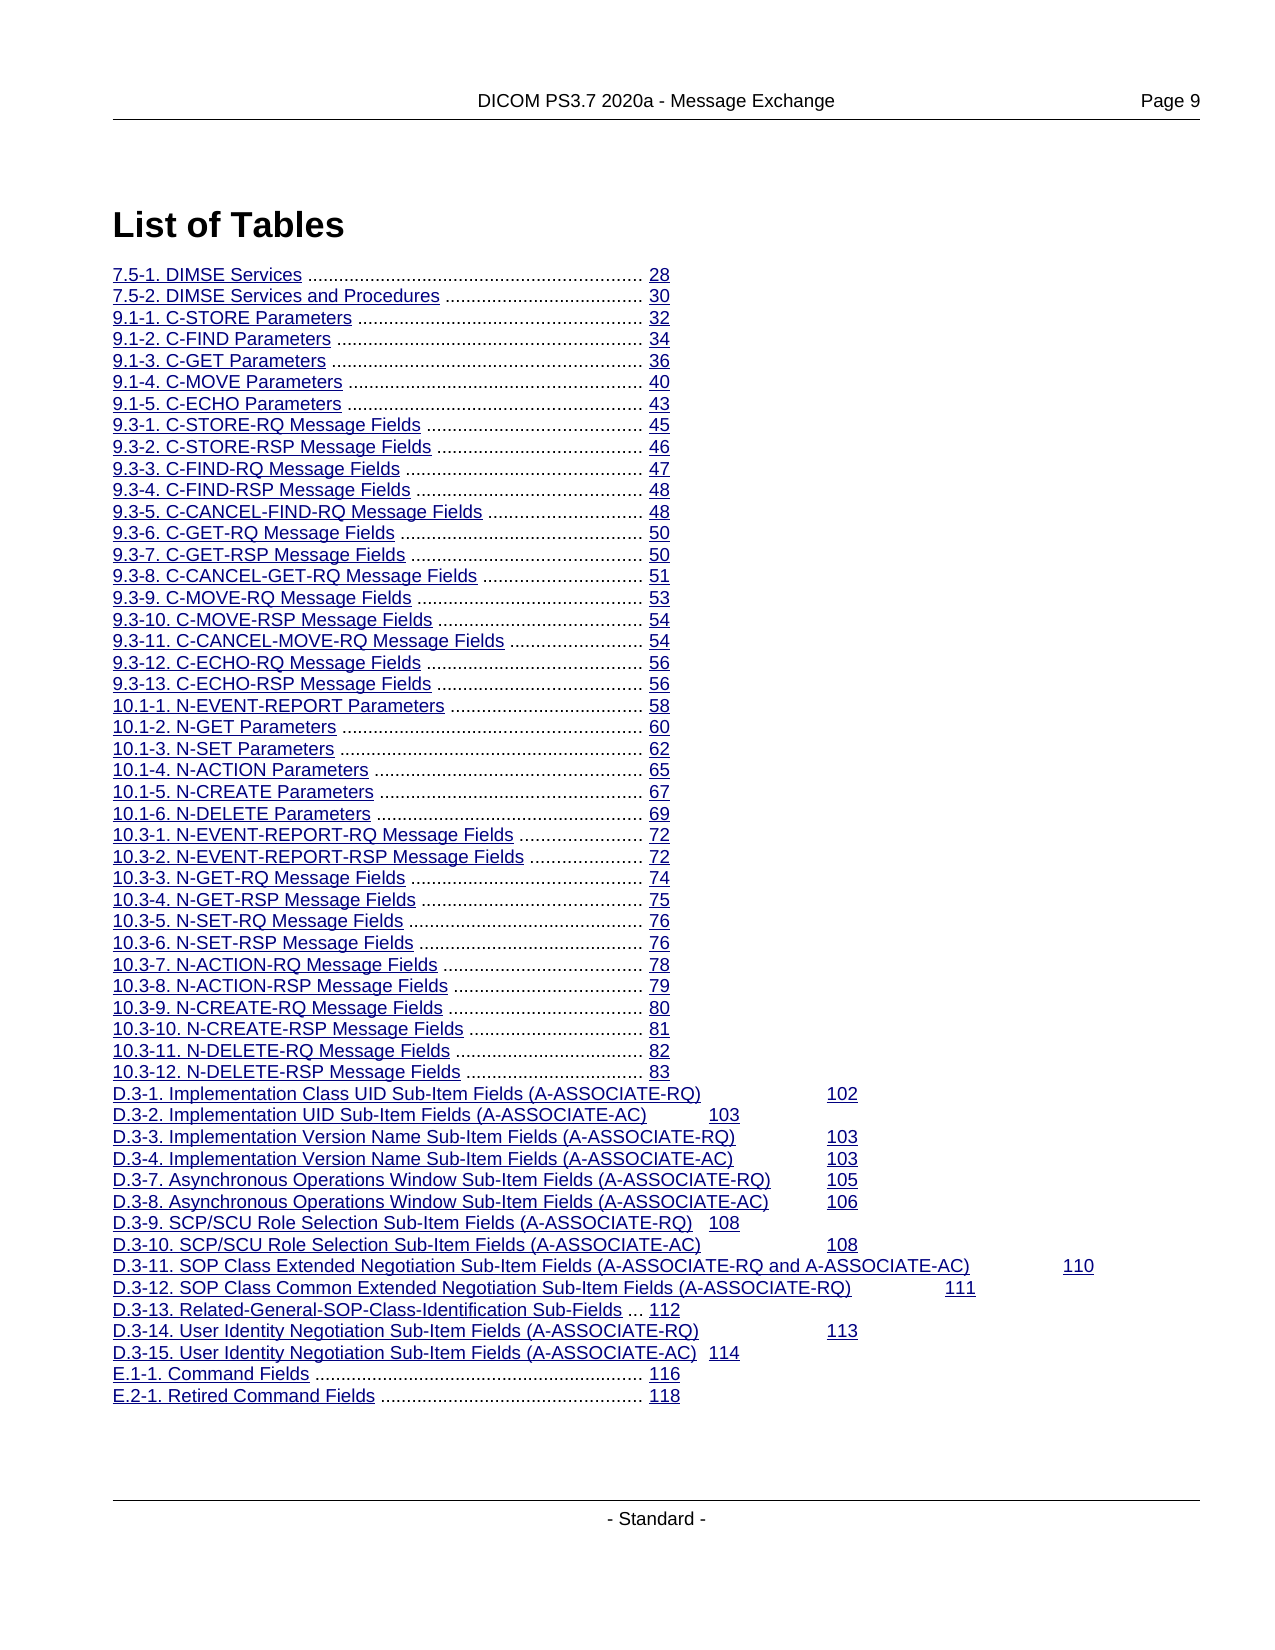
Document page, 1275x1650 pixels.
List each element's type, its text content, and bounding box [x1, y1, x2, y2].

text 9.1-5. C-ECHO Parameters 0 [112, 393, 1175, 414]
text 9.3-2. C-STORE-RSP Message Fields 0 [112, 436, 1175, 457]
text E.1-1. Command Fields 0 [112, 1363, 1175, 1384]
text 9.1-4. C-MOVE Parameters 0 [112, 371, 1175, 393]
text D.3-8. Asynchronous Operations Window Sub-Item Fields (A-ASSOCIATE-AC) 0 [112, 1191, 1175, 1212]
text 10.3-2. N-EVENT-REPORT-RSP Message Fields 0 [112, 846, 1175, 867]
text D.3-12. SOP Class Common Extended Negotiation Sub-Item Fields (A-ASSOCIATE-RQ) 0 [112, 1277, 1175, 1298]
text 10.3-12. N-DELETE-RSP Message Fields 0 [112, 1061, 1175, 1083]
text 9.3-3. C-FIND-RQ Message Fields 0 [112, 457, 1175, 479]
text D.3-13. Related-General-SOP-Class-Identification Sub-Fields 0 [112, 1298, 1175, 1320]
text 10.1-6. N-DELETE Parameters 0 [112, 802, 1175, 824]
text 9.1-3. C-GET Parameters 0 [112, 349, 1175, 371]
text 9.3-4. C-FIND-RSP Message Fields 0 [112, 479, 1175, 501]
text D.3-3. Implementation Version Name Sub-Item Fields (A-ASSOCIATE-RQ) 0 [112, 1126, 1175, 1147]
text 7.5-1. DIMSE Services 0 [112, 263, 1175, 285]
text 10.3-1. N-EVENT-REPORT-RQ Message Fields 0 [112, 824, 1175, 846]
text 10.1-4. N-ACTION Parameters 0 [112, 759, 1175, 781]
text D.3-14. User Identity Negotiation Sub-Item Fields (A-ASSOCIATE-RQ) 0 [112, 1320, 1175, 1341]
text 10.1-2. N-GET Parameters 0 [112, 716, 1175, 738]
text 10.3-11. N-DELETE-RQ Message Fields 0 [112, 1039, 1175, 1061]
text 9.3-7. C-GET-RSP Message Fields 0 [112, 544, 1175, 565]
text 9.1-2. C-FIND Parameters 0 [112, 328, 1175, 349]
text D.3-4. Implementation Version Name Sub-Item Fields (A-ASSOCIATE-AC) 0 [112, 1147, 1175, 1169]
text 10.3-8. N-ACTION-RSP Message Fields 0 [112, 975, 1175, 996]
text 9.3-10. C-MOVE-RSP Message Fields 0 [112, 608, 1175, 630]
text 10.3-4. N-GET-RSP Message Fields 0 [112, 889, 1175, 910]
text 9.1-1. C-STORE Parameters 0 [112, 306, 1175, 328]
text D.3-7. Asynchronous Operations Window Sub-Item Fields (A-ASSOCIATE-RQ) 0 [112, 1169, 1175, 1191]
text 9.3-11. C-CANCEL-MOVE-RQ Message Fields 0 [112, 630, 1175, 651]
text 9.3-8. C-CANCEL-GET-RQ Message Fields 0 [112, 565, 1175, 587]
text D.3-2. Implementation UID Sub-Item Fields (A-ASSOCIATE-AC) 0 [112, 1104, 1175, 1126]
text 10.3-3. N-GET-RQ Message Fields 0 [112, 867, 1175, 889]
text D.3-9. SCP/SCU Role Selection Sub-Item Fields (A-ASSOCIATE-RQ) 0 [112, 1212, 1175, 1234]
text 10.3-5. N-SET-RQ Message Fields 0 [112, 910, 1175, 932]
text 10.3-10. N-CREATE-RSP Message Fields 0 [112, 1018, 1175, 1039]
text 9.3-5. C-CANCEL-FIND-RQ Message Fields 0 [112, 501, 1175, 522]
text 9.3-6. C-GET-RQ Message Fields 0 [112, 522, 1175, 544]
text D.3-11. SOP Class Extended Negotiation Sub-Item Fields (A-ASSOCIATE-RQ and A-ASSOCIATE-AC) 0 [112, 1255, 1175, 1277]
text 10.3-6. N-SET-RSP Message Fields 0 [112, 932, 1175, 953]
text List of Tables [112, 204, 1200, 245]
text 7.5-2. DIMSE Services and Procedures 0 [112, 285, 1175, 306]
text 9.3-13. C-ECHO-RSP Message Fields 0 [112, 673, 1175, 694]
text 10.1-3. N-SET Parameters 0 [112, 738, 1175, 759]
text 10.3-9. N-CREATE-RQ Message Fields 0 [112, 996, 1175, 1018]
text 9.3-12. C-ECHO-RQ Message Fields 0 [112, 651, 1175, 673]
text 9.3-1. C-STORE-RQ Message Fields 0 [112, 414, 1175, 436]
text D.3-15. User Identity Negotiation Sub-Item Fields (A-ASSOCIATE-AC) 0 [112, 1341, 1175, 1363]
text D.3-10. SCP/SCU Role Selection Sub-Item Fields (A-ASSOCIATE-AC) 0 [112, 1234, 1175, 1255]
text E.2-1. Retired Command Fields 0 [112, 1384, 1175, 1406]
text D.3-1. Implementation Class UID Sub-Item Fields (A-ASSOCIATE-RQ) 0 [112, 1083, 1175, 1104]
text 9.3-9. C-MOVE-RQ Message Fields 0 [112, 587, 1175, 608]
text 10.1-5. N-CREATE Parameters 0 [112, 781, 1175, 802]
text 10.1-1. N-EVENT-REPORT Parameters 0 [112, 694, 1175, 716]
text 10.3-7. N-ACTION-RQ Message Fields 0 [112, 953, 1175, 975]
